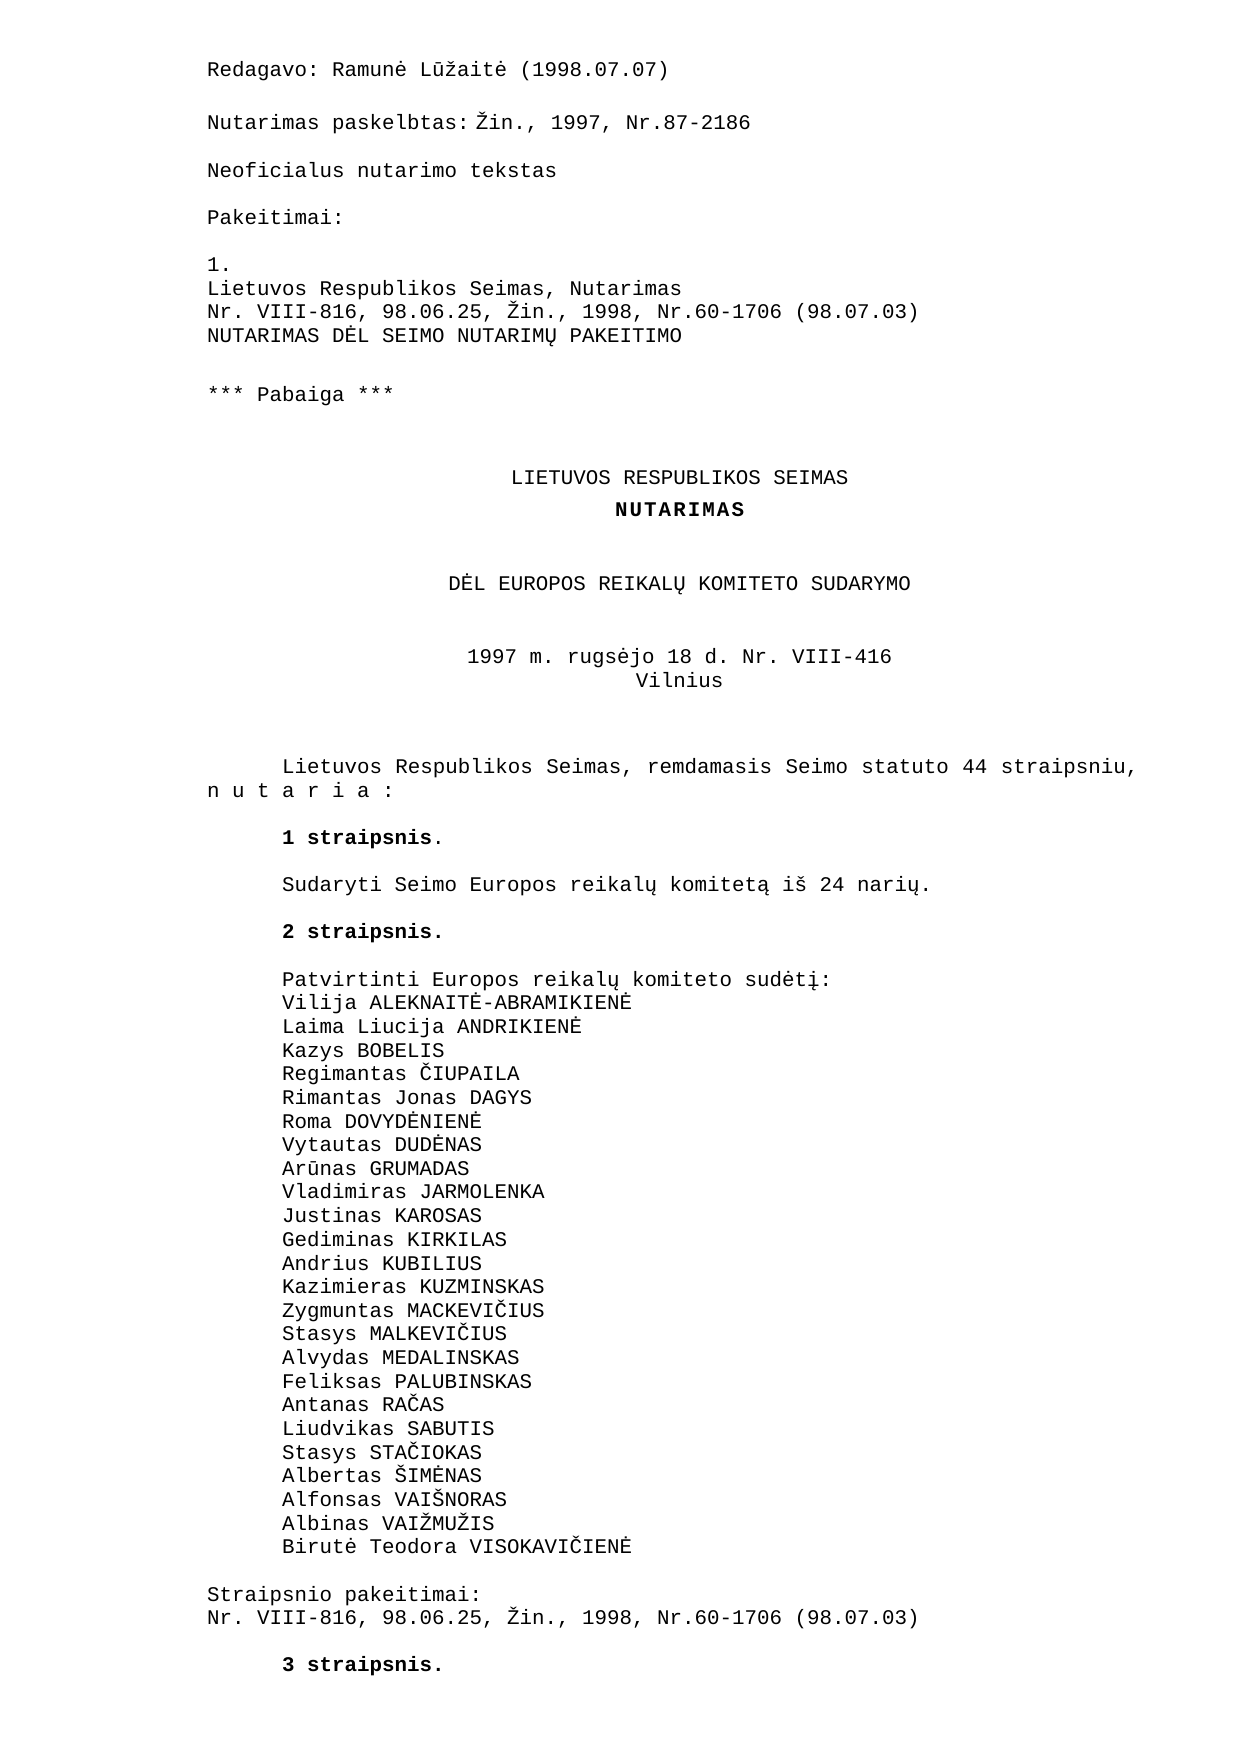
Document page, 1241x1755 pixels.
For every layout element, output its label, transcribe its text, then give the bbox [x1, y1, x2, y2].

text Neoficialus nutarimo tekstas [207, 159, 1152, 183]
text Alfonsas VAIŠNORAS [207, 1489, 1152, 1513]
text Antanas RAČAS [207, 1394, 1152, 1418]
text 1. [207, 254, 1152, 278]
text Sudaryti Seimo Europos reikalų komitetą iš 24 narių. [207, 874, 1152, 898]
text Pakeitimai: [207, 207, 1152, 231]
text Patvirtinti Europos reikalų komiteto sudėtį: [207, 969, 1152, 992]
text NUTARIMAS DĖL SEIMO NUTARIMŲ PAKEITIMO [207, 325, 1152, 349]
text Rimantas Jonas DAGYS [207, 1087, 1152, 1111]
text Lietuvos Respublikos Seimas, Nutarimas [207, 278, 1152, 301]
text LIETUVOS RESPUBLIKOS SEIMAS [207, 467, 1152, 491]
text Kazimieras KUZMINSKAS [207, 1276, 1152, 1300]
text Albertas ŠIMĖNAS [207, 1465, 1152, 1489]
text *** Pabaiga *** [207, 384, 1152, 408]
text Laima Liucija ANDRIKIENĖ [207, 1016, 1152, 1040]
text Arūnas GRUMADAS [207, 1158, 1152, 1182]
text Straipsnio pakeitimai: [207, 1583, 1152, 1607]
text Regimantas ČIUPAILA [207, 1063, 1152, 1087]
text Justinas KAROSAS [207, 1205, 1152, 1229]
text Stasys MALKEVIČIUS [207, 1323, 1152, 1347]
text Andrius KUBILIUS [207, 1252, 1152, 1276]
text Stasys STAČIOKAS [207, 1442, 1152, 1465]
text Vytautas DUDĖNAS [207, 1134, 1152, 1158]
text Redagavo: Ramunė Lūžaitė (1998.07.07) [207, 59, 1152, 83]
text NUTARIMAS [207, 499, 1152, 522]
text Nutarimas paskelbtas: Žin., 1997, Nr.87-2186 [207, 106, 1152, 136]
text Kazys BOBELIS [207, 1040, 1152, 1063]
text 3 straipsnis. [207, 1654, 1152, 1678]
text Lietuvos Respublikos Seimas, remdamasis Seimo statuto 44 straipsniu, n u t a r i a : [207, 756, 1152, 803]
text 2 straipsnis. [207, 921, 1152, 945]
text Birutė Teodora VISOKAVIČIENĖ [207, 1536, 1152, 1560]
text Gediminas KIRKILAS [207, 1229, 1152, 1252]
text Nr. VIII-816, 98.06.25, Žin., 1998, Nr.60-1706 (98.07.03) [207, 301, 1152, 325]
text Nr. VIII-816, 98.06.25, Žin., 1998, Nr.60-1706 (98.07.03) [207, 1607, 1152, 1631]
text Liudvikas SABUTIS [207, 1418, 1152, 1442]
text Feliksas PALUBINSKAS [207, 1371, 1152, 1394]
text Albinas VAIŽMUŽIS [207, 1513, 1152, 1536]
text Vilija ALEKNAITĖ-ABRAMIKIENĖ [207, 992, 1152, 1016]
text Vladimiras JARMOLENKA [207, 1182, 1152, 1205]
text Zygmuntas MACKEVIČIUS [207, 1300, 1152, 1323]
text 1 straipsnis. [207, 827, 1152, 851]
text Alvydas MEDALINSKAS [207, 1347, 1152, 1371]
text Roma DOVYDĖNIENĖ [207, 1111, 1152, 1134]
text 1997 m. rugsėjo 18 d. Nr. VIII-416 Vilnius [207, 646, 1152, 693]
text DĖL EUROPOS REIKALŲ KOMITETO SUDARYMO [207, 572, 1152, 596]
